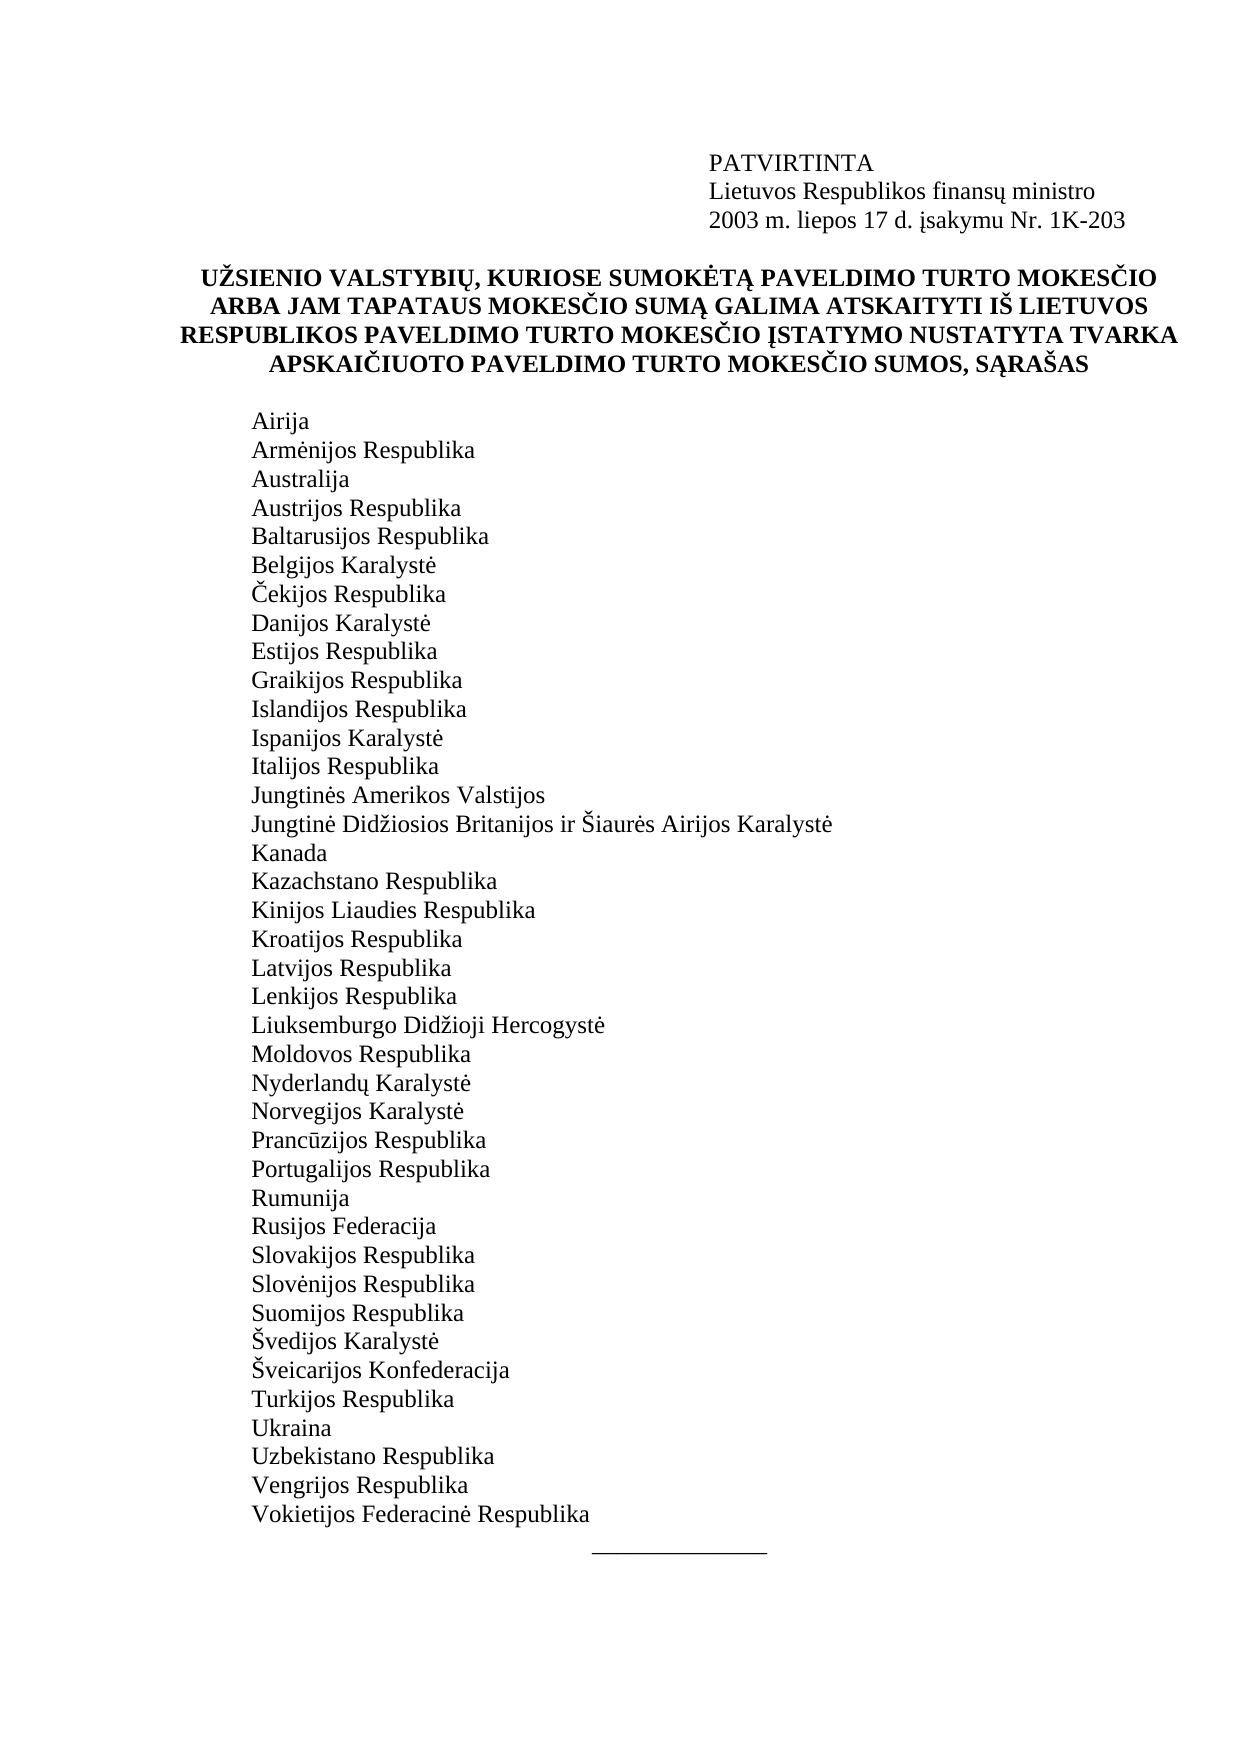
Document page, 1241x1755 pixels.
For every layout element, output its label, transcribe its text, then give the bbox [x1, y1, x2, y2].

text Estijos Respublika [177, 636, 1181, 665]
text Ukraina [177, 1413, 1181, 1441]
text Australija [177, 464, 1181, 493]
text Lietuvos Respublikos finansų ministro [177, 176, 1181, 205]
text Italijos Respublika [177, 751, 1181, 780]
text Šveicarijos Konfederacija [177, 1355, 1181, 1384]
text Airija [177, 406, 1181, 435]
text Kazachstano Respublika [177, 866, 1181, 895]
text Austrijos Respublika [177, 493, 1181, 521]
text Ispanijos Karalystė [177, 723, 1181, 751]
text Latvijos Respublika [177, 953, 1181, 981]
text Jungtinės Amerikos Valstijos [177, 780, 1181, 809]
text UŽSIENIO VALSTYBIŲ, KURIOSE SUMOKĖTĄ PAVELDIMO TURTO MOKESČIO ARBA JAM TAPATAUS MOKESČIO SUMĄ GALIMA ATSKAITYTI IŠ LIETUVOS RESPUBLIKOS PAVELDIMO TURTO MOKESČIO ĮSTATYMO NUSTATYTA TVARKA APSKAIČIUOTO PAVELDIMO TURTO MOKESČIO SUMOS, SĄRAŠAS [177, 263, 1181, 378]
text Rusijos Federacija [177, 1211, 1181, 1240]
text Suomijos Respublika [177, 1298, 1181, 1326]
text Uzbekistano Respublika [177, 1441, 1181, 1470]
text Vokietijos Federacinė Respublika [177, 1499, 1181, 1528]
text Graikijos Respublika [177, 665, 1181, 694]
text Čekijos Respublika [177, 579, 1181, 608]
text 2003 m. liepos 17 d. įsakymu Nr. 1K-203 [177, 205, 1181, 234]
text Vengrijos Respublika [177, 1470, 1181, 1499]
text Nyderlandų Karalystė [177, 1068, 1181, 1096]
text Armėnijos Respublika [177, 435, 1181, 464]
text Norvegijos Karalystė [177, 1096, 1181, 1125]
text Turkijos Respublika [177, 1384, 1181, 1413]
text Belgijos Karalystė [177, 550, 1181, 579]
text Kroatijos Respublika [177, 924, 1181, 953]
text Portugalijos Respublika [177, 1154, 1181, 1183]
text PATVIRTINTA [177, 148, 1181, 176]
text Švedijos Karalystė [177, 1326, 1181, 1355]
text Slovėnijos Respublika [177, 1269, 1181, 1298]
text ______________ [177, 1528, 1181, 1556]
text Slovakijos Respublika [177, 1240, 1181, 1269]
text Baltarusijos Respublika [177, 521, 1181, 550]
text Kinijos Liaudies Respublika [177, 895, 1181, 924]
text Danijos Karalystė [177, 608, 1181, 636]
text Lenkijos Respublika [177, 981, 1181, 1010]
text Rumunija [177, 1183, 1181, 1211]
text Kanada [177, 838, 1181, 866]
text Prancūzijos Respublika [177, 1125, 1181, 1154]
text Moldovos Respublika [177, 1039, 1181, 1068]
text Jungtinė Didžiosios Britanijos ir Šiaurės Airijos Karalystė [177, 809, 1181, 838]
text Liuksemburgo Didžioji Hercogystė [177, 1010, 1181, 1039]
text Islandijos Respublika [177, 694, 1181, 723]
